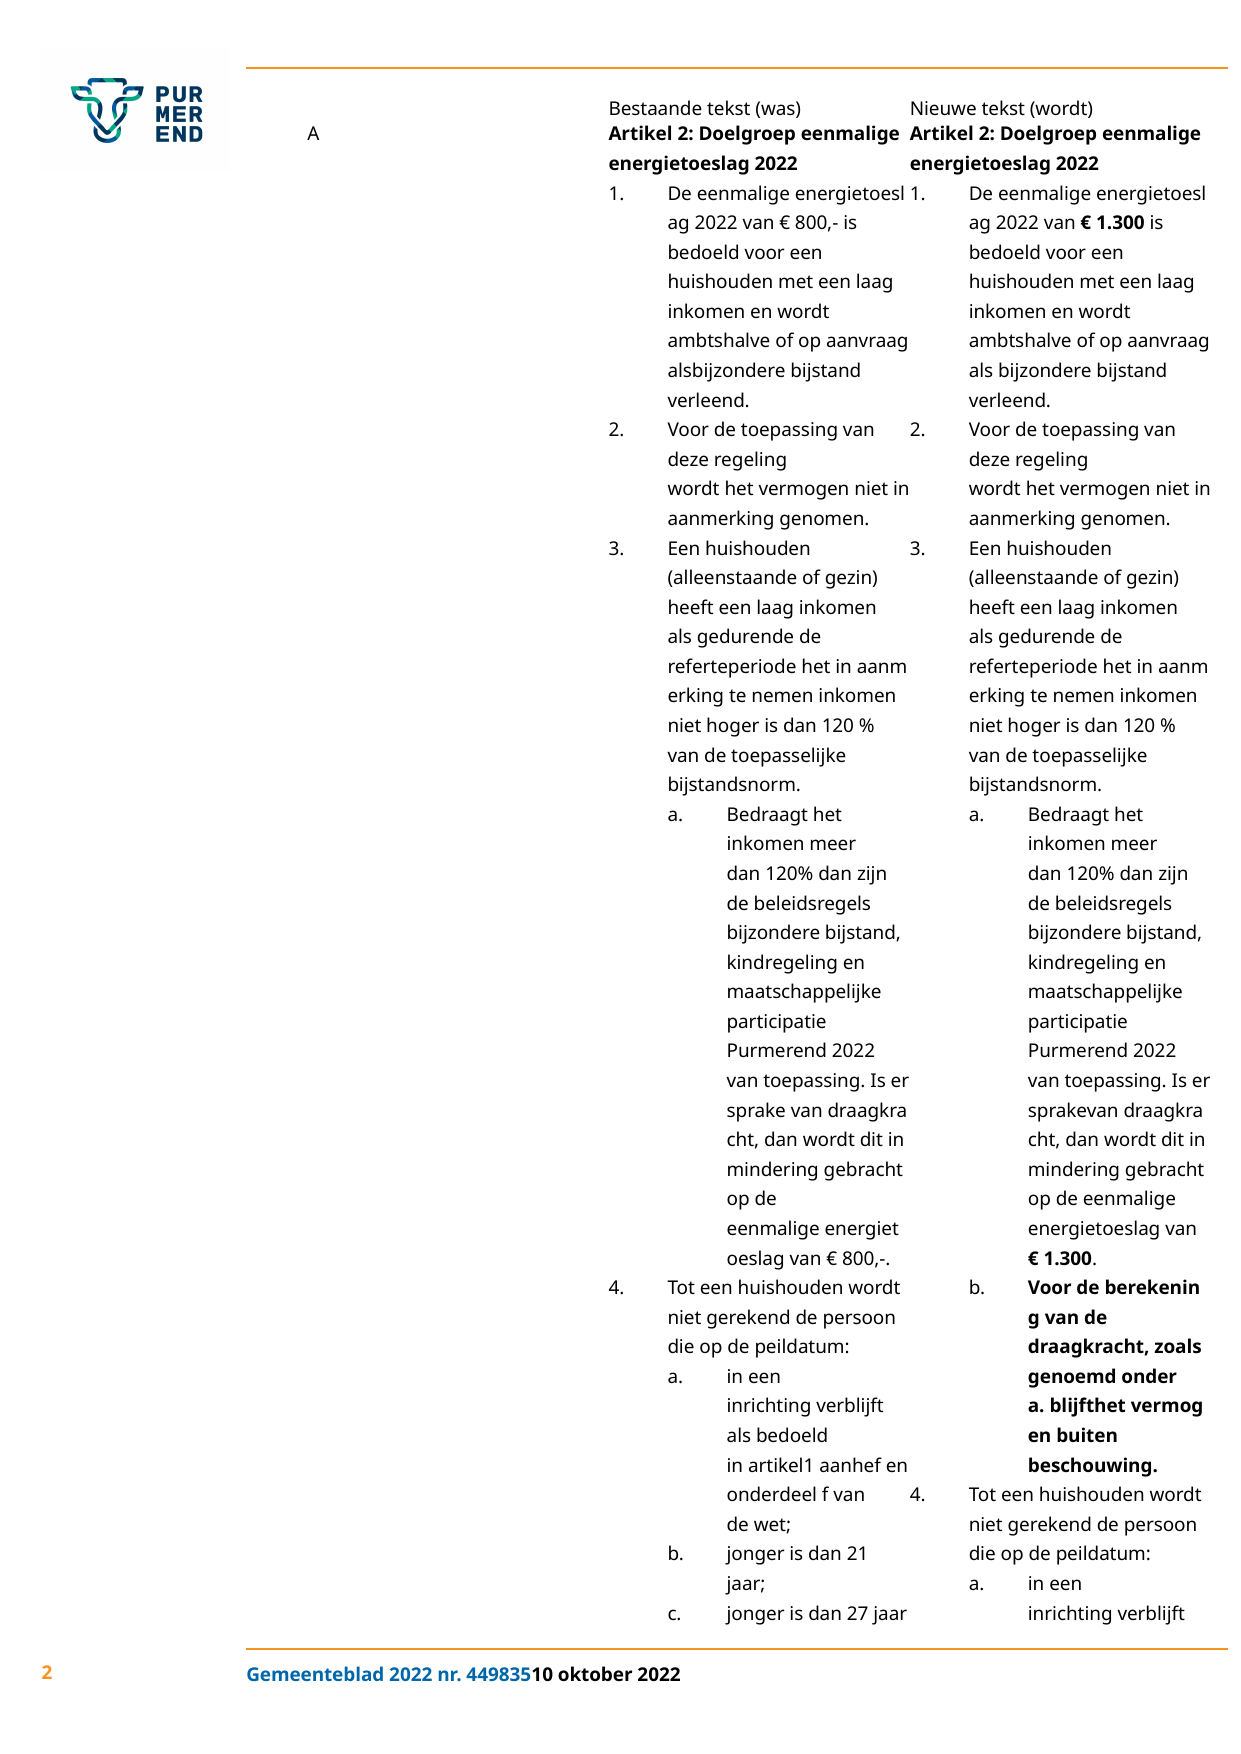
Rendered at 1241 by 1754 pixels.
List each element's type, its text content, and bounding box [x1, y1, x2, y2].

picture [41, 47, 231, 172]
table_cell A [307, 121, 608, 1612]
table_cell Artikel 2: Doelgroep eenmalige energietoeslag 2022 De eenmalige energietoeslag 2022 van € 1.300 is bedoeld voor een huishouden met een laag inkomen en wordt ambtshalve of op aanvraag als bijzondere bijstand verleend. Voor de toepassing van deze regeling wordt het vermogen niet in aanmerking genomen. Een huishouden (alleenstaande of gezin) heeft een laag inkomen als gedurende de referteperiode het in aanmerking te nemen inkomen niet hoger is dan 120 % van de toepasselijke bijstandsnorm. Bedraagt het inkomen meer dan 120% dan zijn de beleidsregels bijzondere bijstand, kindregeling en maatschappelijke participatie Purmerend 2022 van toepassing. Is er sprakevan draagkracht, dan wordt dit in mindering gebracht op de eenmalige energietoeslag van € 1.300. Voor de berekening van de draagkracht, zoalsgenoemd onder a. blijfthet vermogen buiten beschouwing. Tot een huishouden wordt niet gerekend de persoon die op de peildatum: in een inrichting verblijft als bedoeld in artikel1 aanhef en onderdeel f van de wet; jonger is dan 21 jaar; komt te vervallen is ingeschreven in de basisregistratie personen als ingezetene met enkel een briefadres, dan wel verblijft in het Algemeen Opvangcentrum Purmerend (AOP) en hiervoor een eigen bijdrage betaalt;of een inwonende kostendeler is. [910, 121, 1211, 1612]
table_header Nieuwe tekst (wordt) [910, 95, 1211, 121]
table_header [307, 95, 608, 121]
table_cell Artikel 2: Doelgroep eenmalige energietoeslag 2022 De eenmalige energietoeslag 2022 van € 800,- is bedoeld voor een huishouden met een laag inkomen en wordt ambtshalve of op aanvraag alsbijzondere bijstand verleend. Voor de toepassing van deze regeling wordt het vermogen niet in aanmerking genomen. Een huishouden (alleenstaande of gezin) heeft een laag inkomen als gedurende de referteperiode het in aanmerking te nemen inkomen niet hoger is dan 120 % van de toepasselijke bijstandsnorm. Bedraagt het inkomen meer dan 120% dan zijn de beleidsregels bijzondere bijstand, kindregeling en maatschappelijke participatie Purmerend 2022 van toepassing. Is er sprake van draagkracht, dan wordt dit in mindering gebracht op de eenmalige energietoeslag van € 800,-. Tot een huishouden wordt niet gerekend de persoon die op de peildatum: in een inrichting verblijft als bedoeld in artikel1 aanhef en onderdeel f van de wet; jonger is dan 21 jaar; jonger is dan 27 jaar en aanspraak maakt op studiefinanciering op grond van de Wet studiefinanciering 2000; of is ingeschreven in de basisregistratie personen als ingezetene met enkel een briefadres, dan wel verblijft in het Algemeen Opvangcentrum Purmerend (AOP) en hiervoor een eigen bijdrage betaalt;of een inwonende kostendeler is. [608, 121, 909, 1612]
table_header Bestaande tekst (was) [608, 95, 909, 121]
